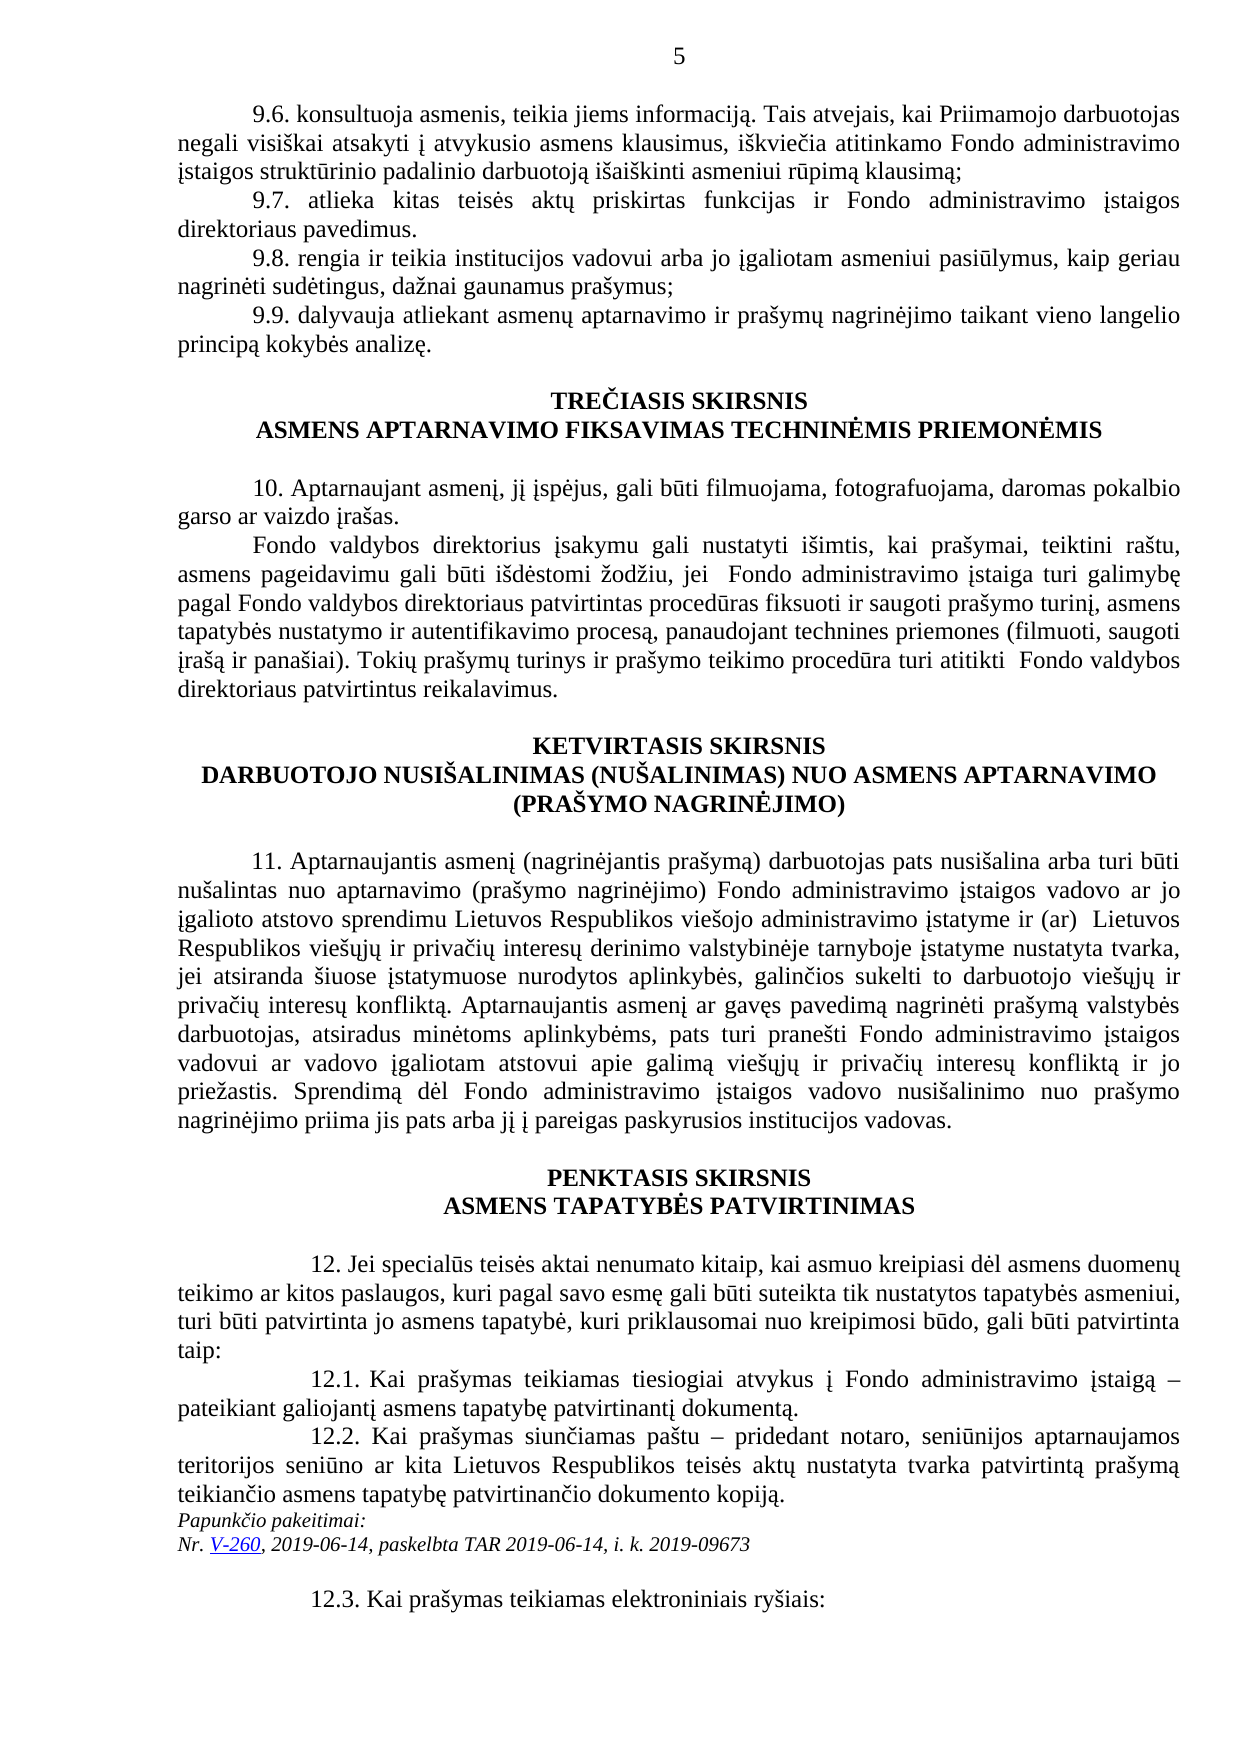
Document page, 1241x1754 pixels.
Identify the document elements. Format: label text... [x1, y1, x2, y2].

text 9.9. dalyvauja atliekant asmenų aptarnavimo ir prašymų nagrinėjimo taikant vieno langelio principą kokybės analizę. [177, 300, 1181, 358]
text TREČIASIS SKIRSNIS [177, 386, 1181, 415]
text 12.2. Kai prašymas siunčiamas paštu – pridedant notaro, seniūnijos aptarnaujamos teritorijos seniūno ar kita Lietuvos Respublikos teisės aktų nustatyta tvarka patvirtintą prašymą teikiančio asmens tapatybę patvirtinančio dokumento kopiją. [177, 1421, 1181, 1508]
text Papunkčio pakeitimai: [177, 1508, 1181, 1532]
text 11. Aptarnaujantis asmenį (nagrinėjantis prašymą) darbuotojas pats nusišalina arba turi būti nušalintas nuo aptarnavimo (prašymo nagrinėjimo) Fondo administravimo įstaigos vadovo ar jo įgalioto atstovo sprendimu Lietuvos Respublikos viešojo administravimo įstatyme ir (ar) Lietuvos Respublikos viešųjų ir privačių interesų derinimo valstybinėje tarnyboje įstatyme nustatyta tvarka, jei atsiranda šiuose įstatymuose nurodytos aplinkybės, galinčios sukelti to darbuotojo viešųjų ir privačių interesų konfliktą. Aptarnaujantis asmenį ar gavęs pavedimą nagrinėti prašymą valstybės darbuotojas, atsiradus minėtoms aplinkybėms, pats turi pranešti Fondo administravimo įstaigos vadovui ar vadovo įgaliotam atstovui apie galimą viešųjų ir privačių interesų konfliktą ir jo priežastis. Sprendimą dėl Fondo administravimo įstaigos vadovo nusišalinimo nuo prašymo nagrinėjimo priima jis pats arba jį į pareigas paskyrusios institucijos vadovas. [177, 846, 1181, 1134]
text ASMENS APTARNAVIMO FIKSAVIMAS TECHNINĖMIS PRIEMONĖMIS [177, 415, 1181, 444]
text 10. Aptarnaujant asmenį, jį įspėjus, gali būti filmuojama, fotografuojama, daromas pokalbio garso ar vaizdo įrašas. [177, 473, 1181, 530]
text 9.8. rengia ir teikia institucijos vadovui arba jo įgaliotam asmeniui pasiūlymus, kaip geriau nagrinėti sudėtingus, dažnai gaunamus prašymus; [177, 243, 1181, 300]
text 9.7. atlieka kitas teisės aktų priskirtas funkcijas ir Fondo administravimo įstaigos direktoriaus pavedimus. [177, 185, 1181, 243]
text 12. Jei specialūs teisės aktai nenumato kitaip, kai asmuo kreipiasi dėl asmens duomenų teikimo ar kitos paslaugos, kuri pagal savo esmę gali būti suteikta tik nustatytos tapatybės asmeniui, turi būti patvirtinta jo asmens tapatybė, kuri priklausomai nuo kreipimosi būdo, gali būti patvirtinta taip: [177, 1249, 1181, 1364]
text 12.3. Kai prašymas teikiamas elektroniniais ryšiais: [177, 1584, 1181, 1613]
text Nr. V-260, 2019-06-14, paskelbta TAR 2019-06-14, i. k. 2019-09673 [177, 1532, 1181, 1556]
text DARBUOTOJO NUSIŠALINIMAS (NUŠALINIMAS) NUO ASMENS APTARNAVIMO (PRAŠYMO NAGRINĖJIMO) [177, 760, 1181, 818]
text KETVIRTASIS SKIRSNIS [177, 731, 1181, 760]
text 12.1. Kai prašymas teikiamas tiesiogiai atvykus į Fondo administravimo įstaigą – pateikiant galiojantį asmens tapatybę patvirtinantį dokumentą. [177, 1364, 1181, 1421]
text Asmens tapatybės patvirtinimas [177, 1191, 1181, 1220]
text Fondo valdybos direktorius įsakymu gali nustatyti išimtis, kai prašymai, teiktini raštu, asmens pageidavimu gali būti išdėstomi žodžiu, jei Fondo administravimo įstaiga turi galimybę pagal Fondo valdybos direktoriaus patvirtintas procedūras fiksuoti ir saugoti prašymo turinį, asmens tapatybės nustatymo ir autentifikavimo procesą, panaudojant technines priemones (filmuoti, saugoti įrašą ir panašiai). Tokių prašymų turinys ir prašymo teikimo procedūra turi atitikti Fondo valdybos direktoriaus patvirtintus reikalavimus. [177, 530, 1181, 703]
text PENKTASIS SKIRSNIS [177, 1163, 1181, 1191]
text 9.6. konsultuoja asmenis, teikia jiems informaciją. Tais atvejais, kai Priimamojo darbuotojas negali visiškai atsakyti į atvykusio asmens klausimus, iškviečia atitinkamo Fondo administravimo įstaigos struktūrinio padalinio darbuotoją išaiškinti asmeniui rūpimą klausimą; [177, 99, 1181, 185]
